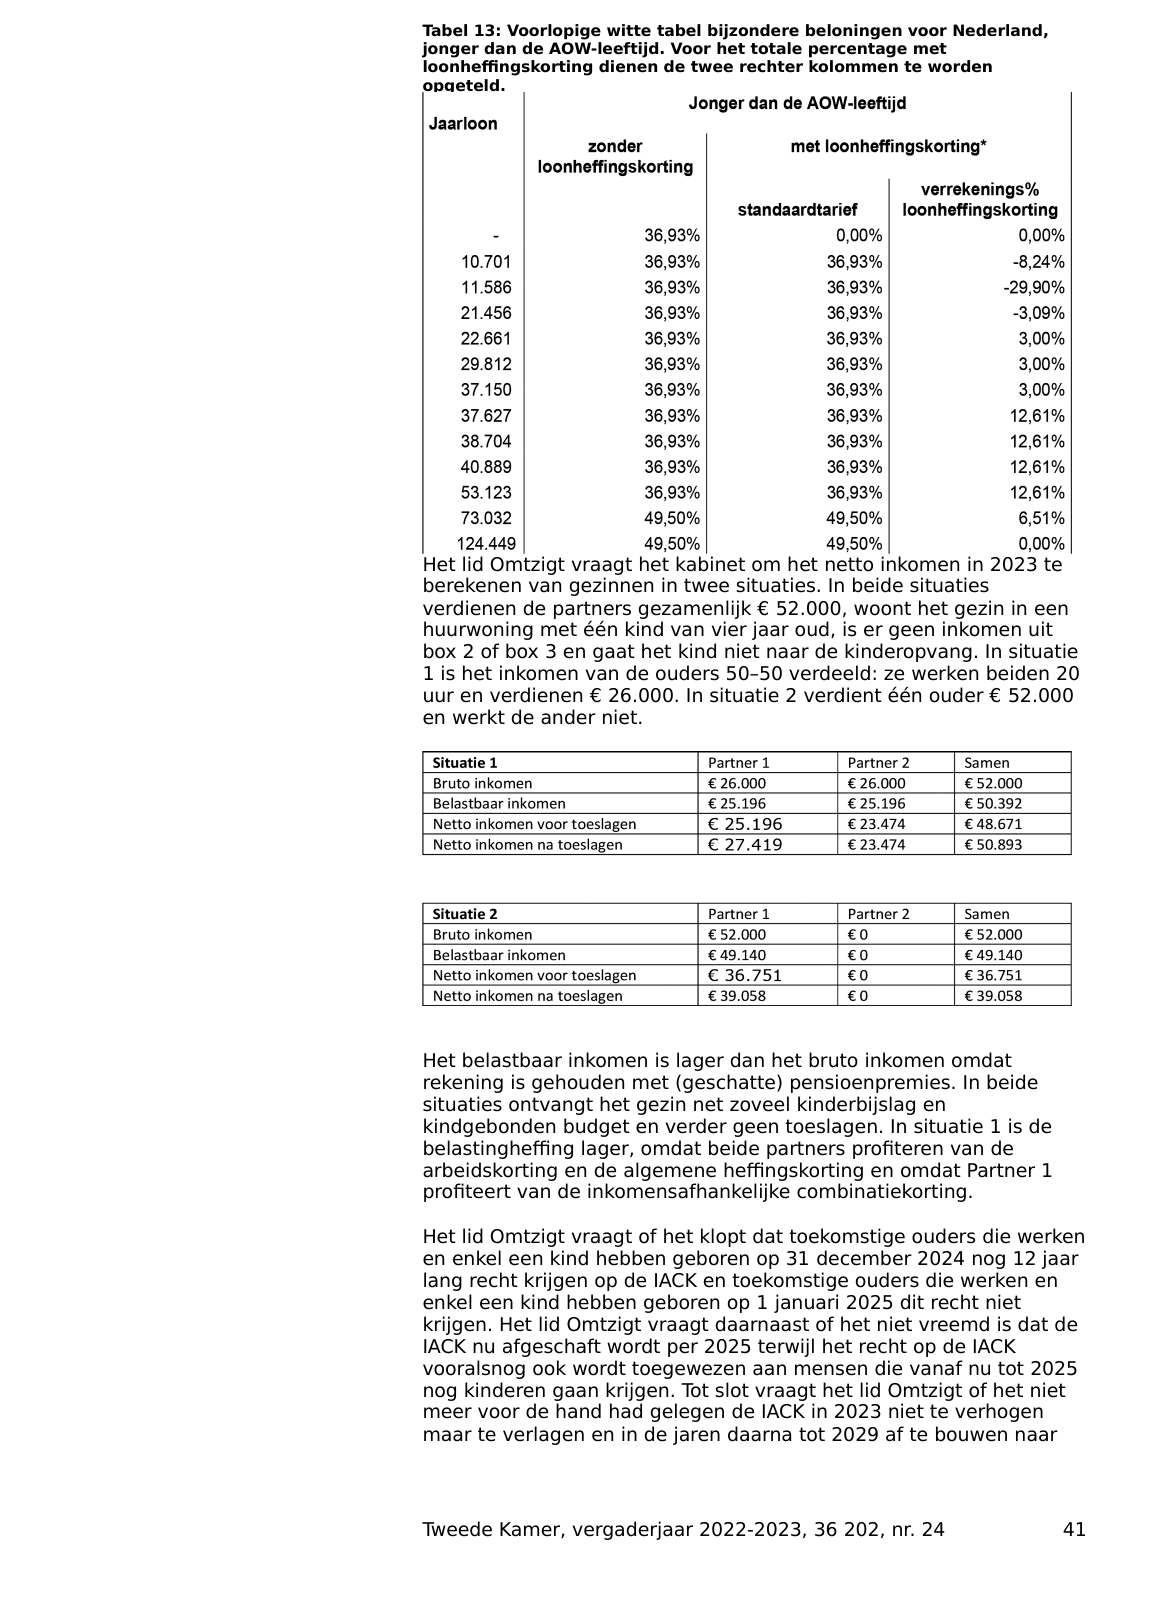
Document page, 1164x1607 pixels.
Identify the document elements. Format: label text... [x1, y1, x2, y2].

text Het lid Omtzigt vraagt het kabinet om het netto inkomen in 2023 te berekenen van gezinnen in twee situaties. In beide situaties verdienen de partners gezamenlijk € 52.000, woont het gezin in een huurwoning met één kind van vier jaar oud, is er geen inkomen uit box 2 of box 3 en gaat het kind niet naar de kinderopvang. In situatie 1 is het inkomen van de ouders 50–50 verdeeld: ze werken beiden 20 uur en verdienen € 26.000. In situatie 2 verdient één ouder € 52.000 en werkt de ander niet. [422, 137, 1087, 729]
picture [422, 92, 1072, 554]
text Tabel 13: Voorlopige witte tabel bijzondere beloningen voor Nederland, jonger dan de AOW-leeftijd. Voor het totale percentage met loonheffingskorting dienen de twee rechter kolommen te worden opgeteld. [422, 22, 1072, 92]
picture [422, 751, 1072, 1006]
text Het belastbaar inkomen is lager dan het bruto inkomen omdat rekening is gehouden met (geschatte) pensioenpremies. In beide situaties ontvangt het gezin net zoveel kinderbijslag en kindgebonden budget en verder geen toeslagen. In situatie 1 is de belastingheffing lager, omdat beide partners profiteren van de arbeidskorting en de algemene heffingskorting en omdat Partner 1 profiteert van de inkomensafhankelijke combinatiekorting. [422, 1049, 1087, 1203]
text Het lid Omtzigt vraagt of het klopt dat toekomstige ouders die werken en enkel een kind hebben geboren op 31 december 2024 nog 12 jaar lang recht krijgen op de IACK en toekomstige ouders die werken en enkel een kind hebben geboren op 1 januari 2025 dit recht niet krijgen. Het lid Omtzigt vraagt daarnaast of het niet vreemd is dat de IACK nu afgeschaft wordt per 2025 terwijl het recht op de IACK vooralsnog ook wordt toegewezen aan mensen die vanaf nu tot 2025 nog kinderen gaan krijgen. Tot slot vraagt het lid Omtzigt of het niet meer voor de hand had gelegen de IACK in 2023 niet te verhogen maar te verlagen en in de jaren daarna tot 2029 af te bouwen naar [422, 1226, 1087, 1445]
